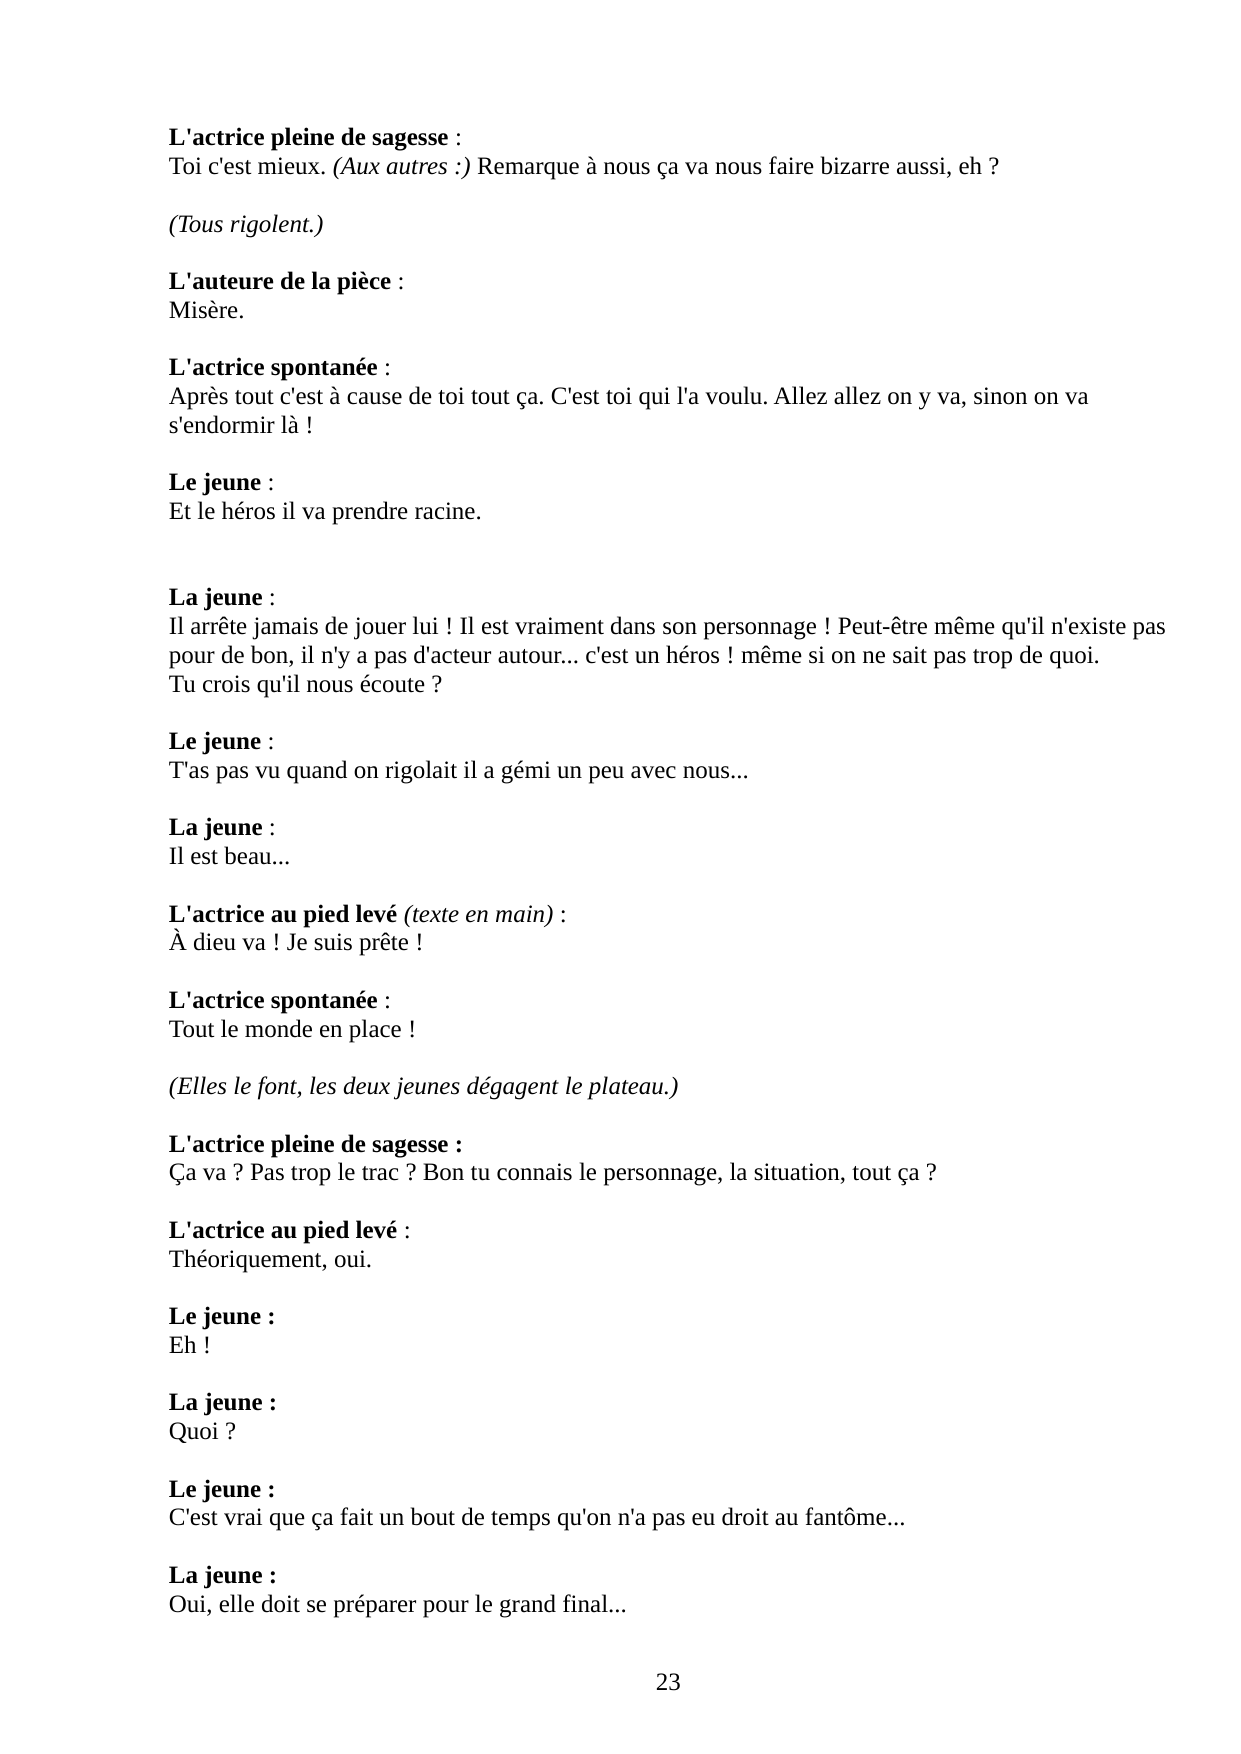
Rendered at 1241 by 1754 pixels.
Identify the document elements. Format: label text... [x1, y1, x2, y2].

text L'actrice pleine de sagesse : [169, 122, 1173, 151]
text Théoriquement, oui. [169, 1244, 1173, 1272]
text La jeune : [169, 582, 1173, 611]
text L'actrice spontanée : [169, 352, 1173, 381]
text L'actrice pleine de sagesse : Ça va ? Pas trop le trac ? Bon tu connais le personnage, la situation, tout ça ? [169, 1129, 1173, 1186]
text La jeune : [169, 1387, 1173, 1416]
text Le jeune : [169, 467, 1173, 496]
text Oui, elle doit se préparer pour le grand final... [169, 1589, 1173, 1617]
text Il est beau... [169, 841, 1173, 870]
text L'auteure de la pièce : [169, 266, 1173, 295]
text T'as pas vu quand on rigolait il a gémi un peu avec nous... [169, 755, 1173, 784]
text Après tout c'est à cause de toi tout ça. C'est toi qui l'a voulu. Allez allez on y va, sinon on va s'endormir là ! [169, 381, 1173, 439]
text Le jeune : Eh ! [169, 1301, 1173, 1359]
text La jeune : [169, 812, 1173, 841]
text Tout le monde en place ! [169, 1014, 1173, 1042]
text C'est vrai que ça fait un bout de temps qu'on n'a pas eu droit au fantôme... [169, 1502, 1173, 1531]
text La jeune : [169, 1560, 1173, 1589]
text L'actrice spontanée : [169, 985, 1173, 1014]
text Le jeune : [169, 1474, 1173, 1502]
text Il arrête jamais de jouer lui ! Il est vraiment dans son personnage ! Peut-être même qu'il n'existe pas pour de bon, il n'y a pas d'acteur autour... c'est un héros ! même si on ne sait pas trop de quoi. [169, 611, 1173, 669]
text Misère. [169, 295, 1173, 324]
text Et le héros il va prendre racine. [169, 496, 1173, 525]
text (Tous rigolent.) [169, 209, 1173, 237]
text L'actrice au pied levé (texte en main) : À dieu va ! Je suis prête ! [169, 899, 1173, 956]
text Toi c'est mieux. (Aux autres :) Remarque à nous ça va nous faire bizarre aussi, eh ? [169, 151, 1173, 180]
text (Elles le font, les deux jeunes dégagent le plateau.) [169, 1071, 1173, 1100]
text Tu crois qu'il nous écoute ? [169, 669, 1173, 697]
text L'actrice au pied levé : [169, 1215, 1173, 1244]
text Quoi ? [169, 1416, 1173, 1445]
text Le jeune : [169, 726, 1173, 755]
